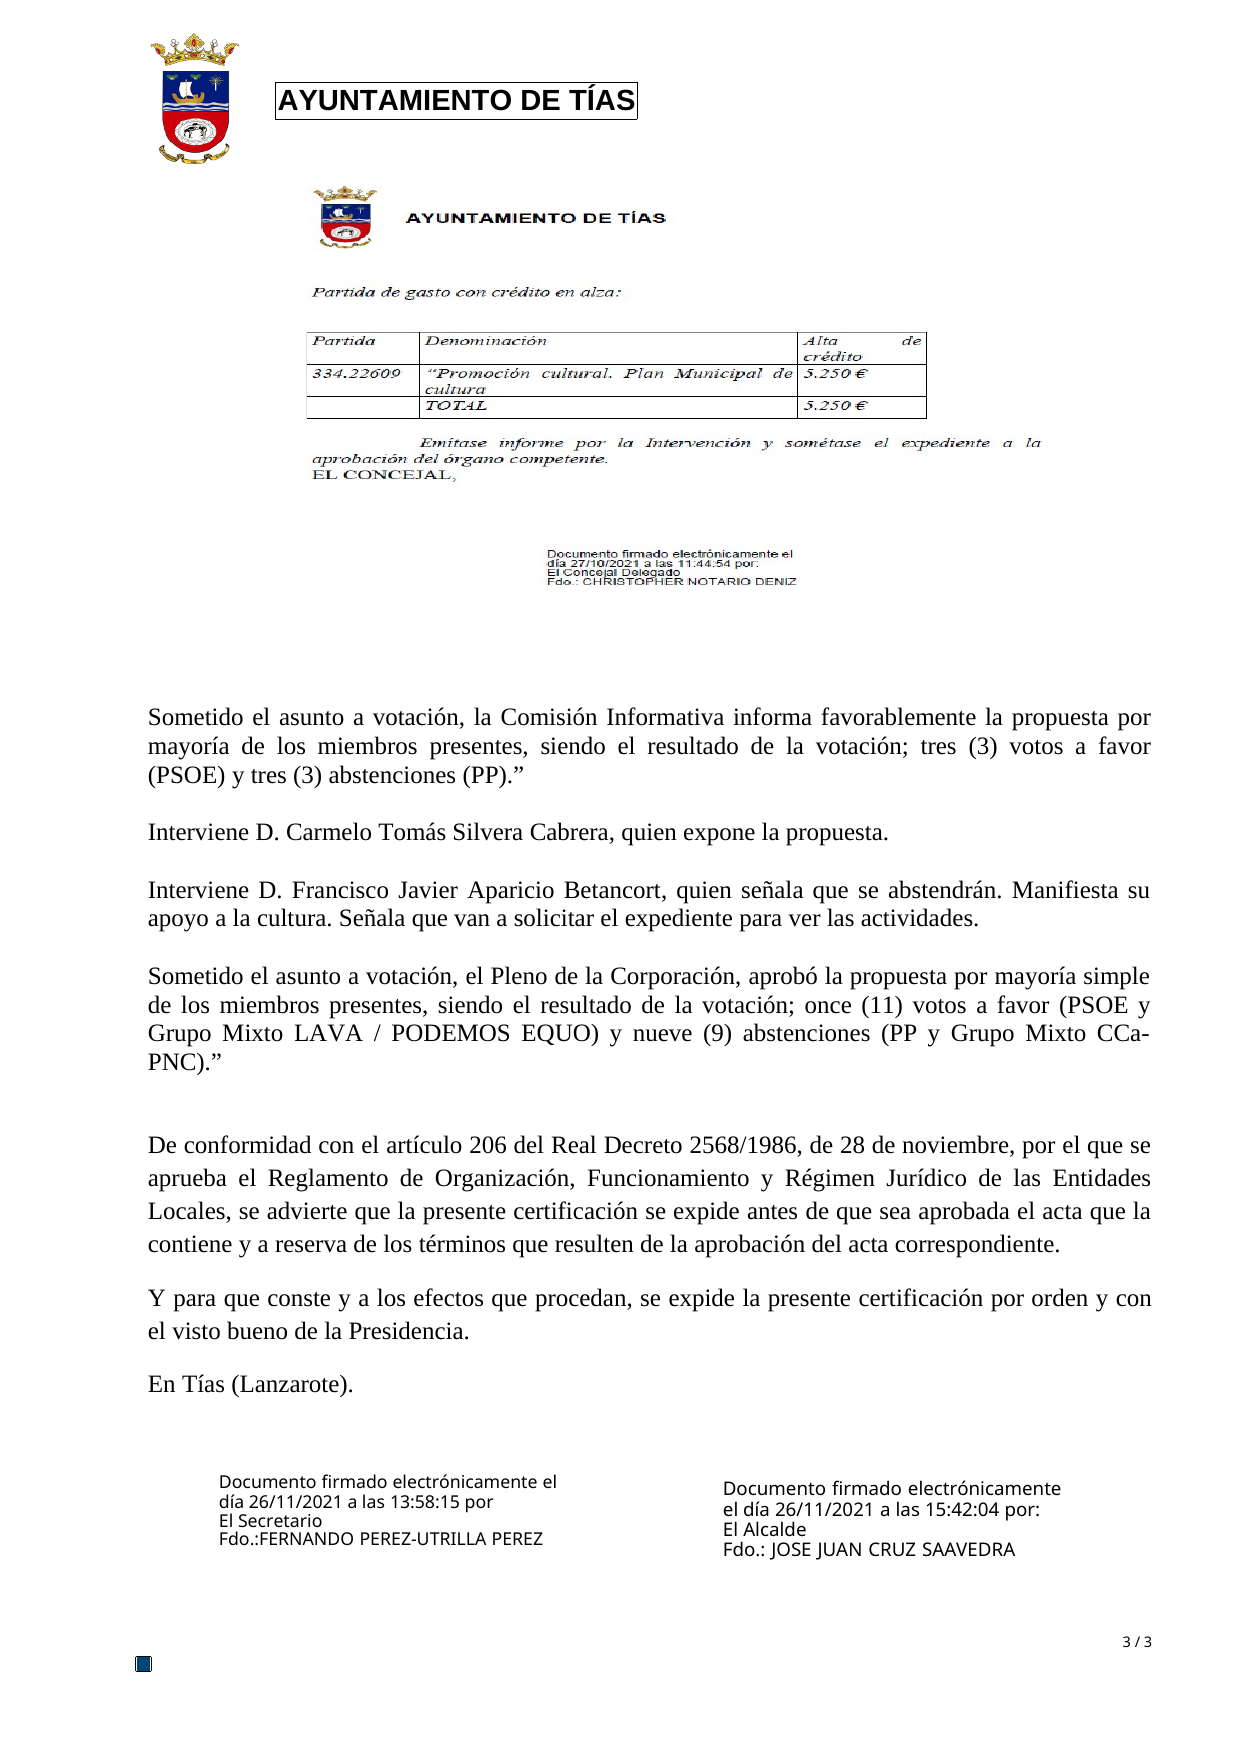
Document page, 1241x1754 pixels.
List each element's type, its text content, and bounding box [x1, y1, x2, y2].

text 3 / 3 [135, 1632, 1152, 1652]
text Sometido el asunto a votación, la Comisión Informativa informa favorablemente la propuesta por mayoría de los miembros presentes, siendo el resultado de la votación; tres (3) votos a favor (PSOE) y tres (3) abstenciones (PP).” [148, 702, 1152, 788]
text En Tías (Lanzarote). [148, 1369, 1163, 1398]
text Documento firmado electrónicamente el día 26/11/2021 a las 13:58:15 por [219, 1472, 573, 1513]
text Interviene D. Carmelo Tomás Silvera Cabrera, quien expone la propuesta. [148, 817, 1163, 846]
text Interviene D. Francisco Javier Aparicio Betancort, quien señala que se abstendrán. Manifiesta su apoyo a la cultura. Señala que van a solicitar el expediente para ver las actividades. [148, 875, 1151, 932]
text Y para que conste y a los efectos que procedan, se expide la presente certificación por orden y con el visto bueno de la Presidencia. [148, 1283, 1152, 1344]
text Fdo.: JOSE JUAN CRUZ SAAVEDRA [723, 1540, 1163, 1560]
text De conformidad con el artículo 206 del Real Decreto 2568/1986, de 28 de noviembre, por el que se aprueba el Reglamento de Organización, Funcionamiento y Régimen Jurídico de las Entidades Locales, se advierte que la presente certificación se expide antes de que sea aprobada el acta que la contiene y a reserva de los términos que resulten de la aprobación del acta correspondiente. [148, 1130, 1152, 1258]
text El Alcalde [723, 1522, 1163, 1540]
text Documento firmado electrónicamente el día 26/11/2021 a las 15:42:04 por: [723, 1477, 1081, 1522]
text Sometido el asunto a votación, el Pleno de la Corporación, aprobó la propuesta por mayoría simple de los miembros presentes, siendo el resultado de la votación; once (11) votos a favor (PSOE y Grupo Mixto LAVA / PODEMOS EQUO) y nueve (9) abstenciones (PP y Grupo Mixto CCa- PNC).” [148, 961, 1152, 1076]
text El Secretario [219, 1513, 573, 1531]
text Fdo.:FERNANDO PEREZ-UTRILLA PEREZ [219, 1531, 573, 1550]
